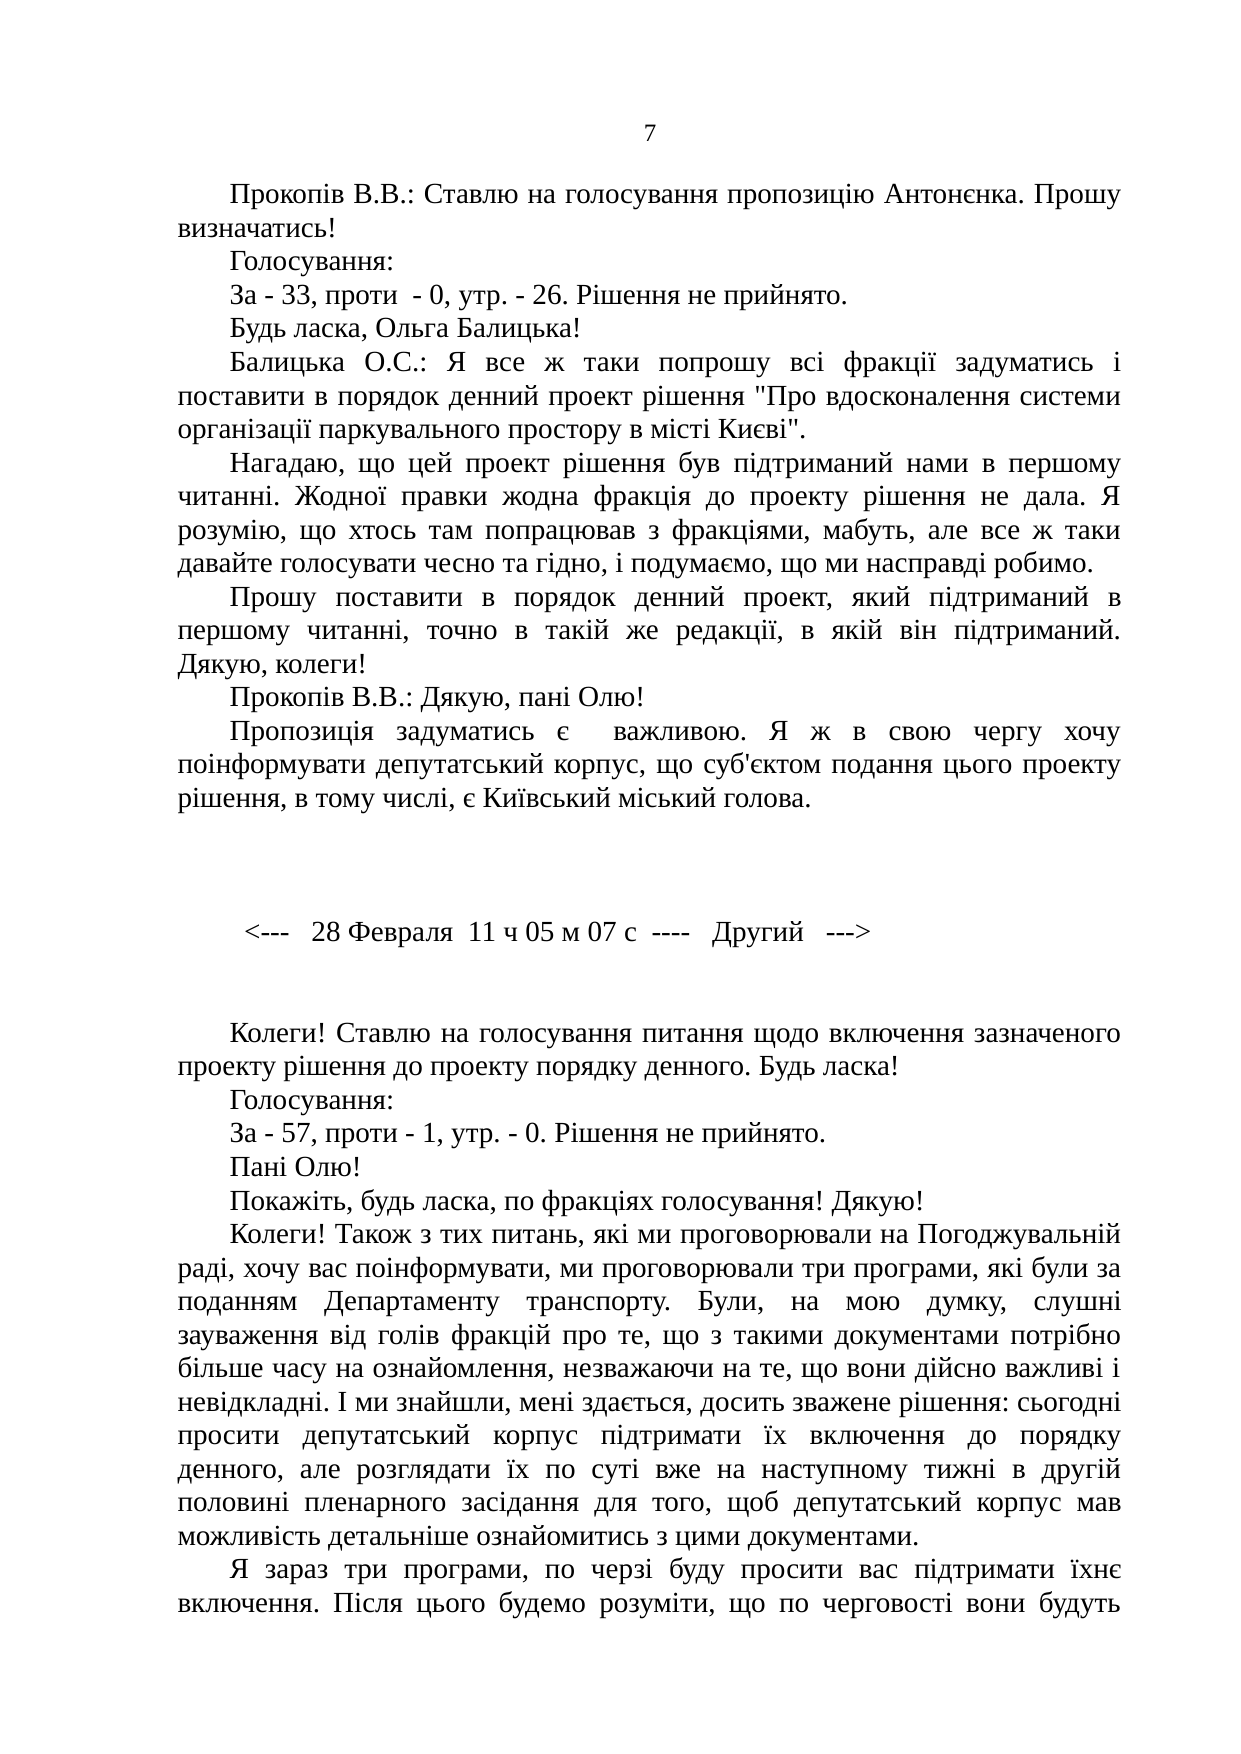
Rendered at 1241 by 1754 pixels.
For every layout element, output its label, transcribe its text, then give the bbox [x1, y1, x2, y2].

text <--- 28 Февраля 11 ч 05 м 07 с ---- Другий ---> [177, 914, 1122, 948]
text Будь ласка, Ольга Балицька! [177, 311, 1122, 344]
text Покажіть, будь ласка, по фракціях голосування! Дякую! [177, 1183, 1122, 1216]
text За - 57, проти - 1, утр. - 0. Рішення не прийнято. [177, 1116, 1122, 1149]
text За - 33, проти - 0, утр. - 26. Рішення не прийнято. [177, 277, 1122, 311]
text Балицька О.С.: Я все ж таки попрошу всі фракції задуматись і поставити в порядок денний проект рішення "Про вдосконалення системи організації паркувального простору в місті Києві". [177, 344, 1122, 445]
text Я зараз три програми, по черзі буду просити вас підтримати їхнє включення. Після цього будемо розуміти, що по черговості вони будуть [177, 1552, 1122, 1619]
text Колеги! Ставлю на голосування питання щодо включення зазначеного проекту рішення до проекту порядку денного. Будь ласка! [177, 1015, 1122, 1082]
text Голосування: [177, 1082, 1122, 1116]
text Пропозиція задуматись є важливою. Я ж в свою чергу хочу поінформувати депутатський корпус, що суб'єктом подання цього проекту рішення, в тому числі, є Київський міський голова. [177, 713, 1122, 814]
text Прошу поставити в порядок денний проект, який підтриманий в першому читанні, точно в такій же редакції, в якій він підтриманий. Дякую, колеги! [177, 579, 1122, 679]
text Нагадаю, що цей проект рішення був підтриманий нами в першому читанні. Жодної правки жодна фракція до проекту рішення не дала. Я розумію, що хтось там попрацював з фракціями, мабуть, але все ж таки давайте голосувати чесно та гідно, і подумаємо, що ми насправді робимо. [177, 445, 1122, 579]
text Прокопів В.В.: Дякую, пані Олю! [177, 679, 1122, 713]
text Прокопів В.В.: Ставлю на голосування пропозицію Антонєнка. Прошу визначатись! [177, 176, 1122, 243]
text Колеги! Також з тих питань, які ми проговорювали на Погоджувальній раді, хочу вас поінформувати, ми проговорювали три програми, які були за поданням Департаменту транспорту. Були, на мою думку, слушні зауваження від голів фракцій про те, що з такими документами потрібно більше часу на ознайомлення, незважаючи на те, що вони дійсно важливі і невідкладні. І ми знайшли, мені здається, досить зважене рішення: сьогодні просити депутатський корпус підтримати їх включення до порядку денного, але розглядати їх по суті вже на наступному тижні в другій половині пленарного засідання для того, щоб депутатський корпус мав можливість детальніше ознайомитись з цими документами. [177, 1216, 1122, 1552]
text Пані Олю! [177, 1149, 1122, 1183]
text Голосування: [177, 243, 1122, 277]
